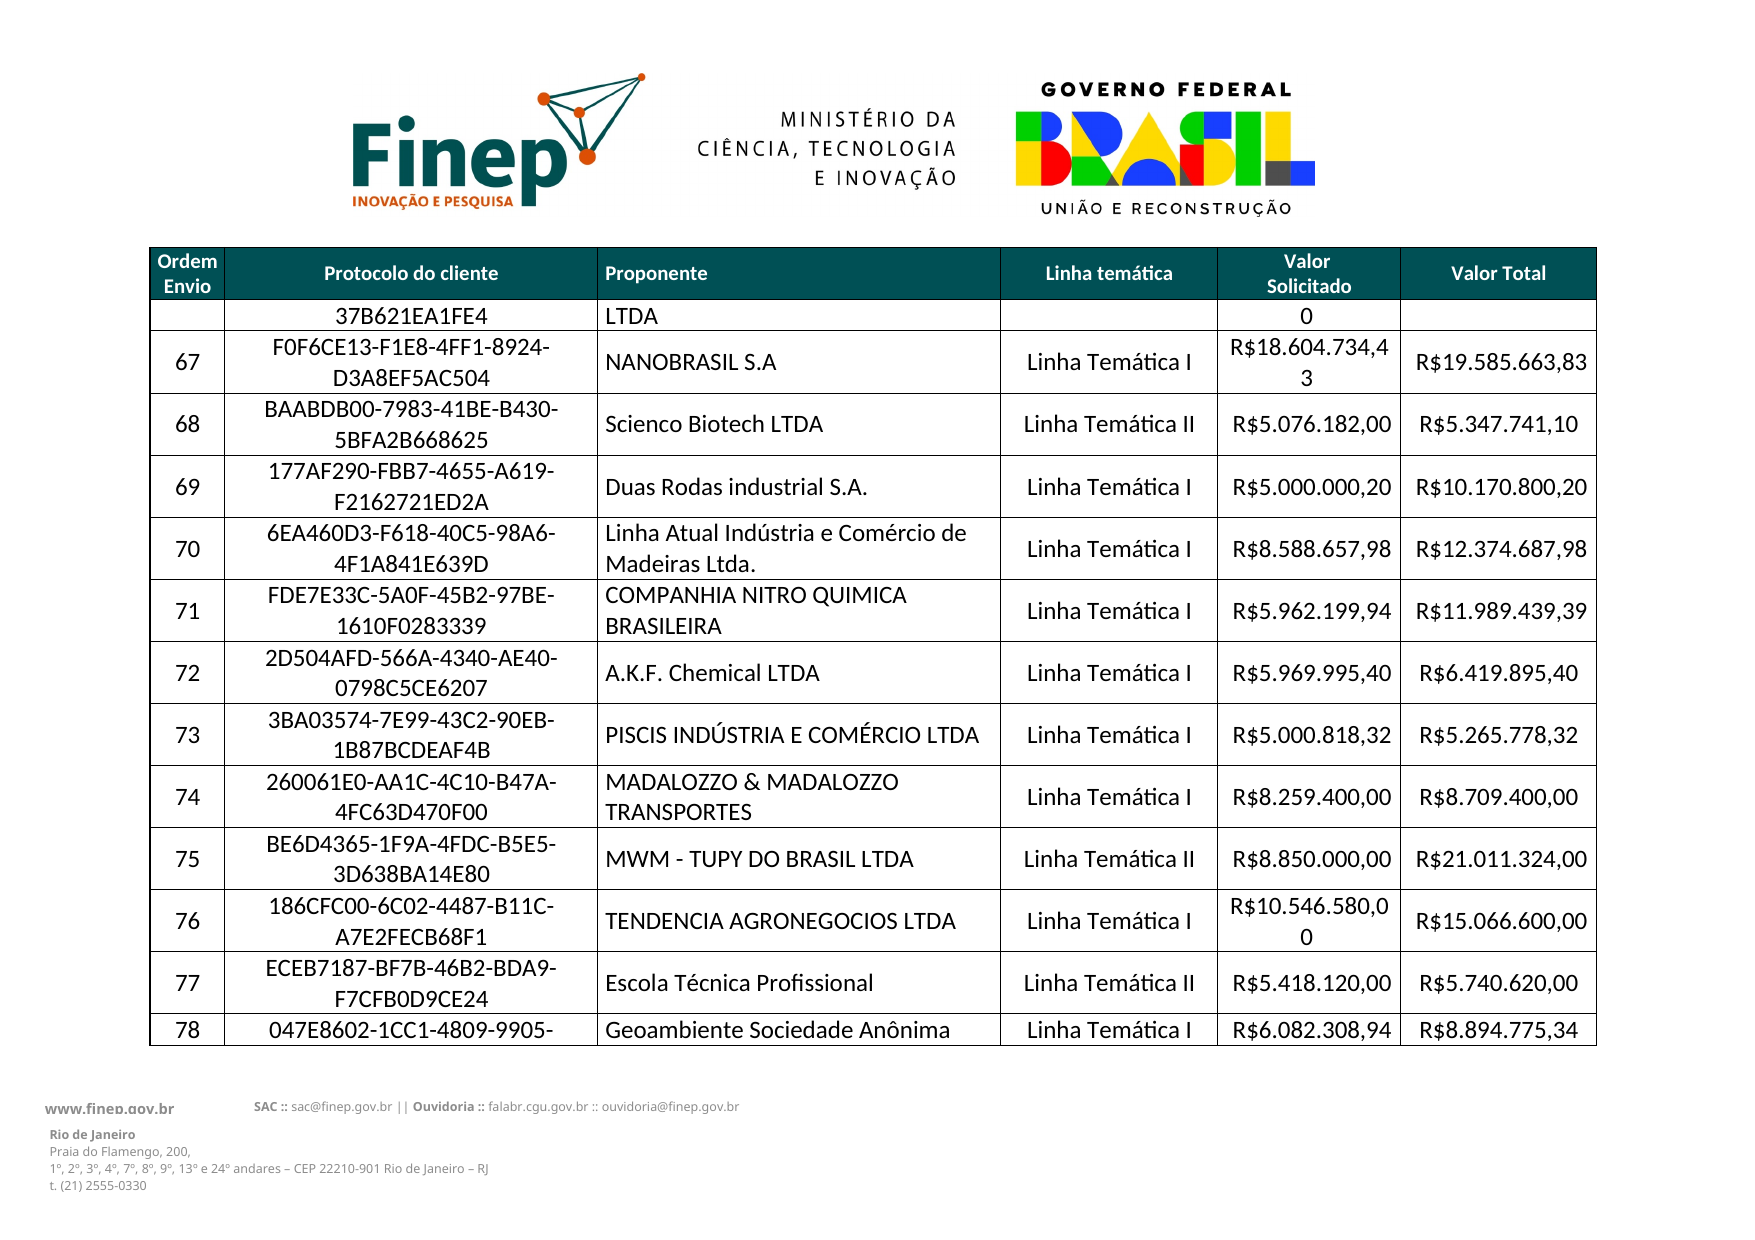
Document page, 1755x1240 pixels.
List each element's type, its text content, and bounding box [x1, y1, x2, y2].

table_cell BAABDB00-7983-41BE-B430-5BFA2B668625 [225, 394, 597, 454]
table_cell 73 [151, 704, 224, 765]
table_cell R$6.082.308,94 [1218, 1014, 1400, 1045]
table_cell Linha Temática I [1001, 766, 1217, 827]
table_cell R$5.000.000,20 [1218, 456, 1400, 517]
table_cell A.K.F. Chemical LTDA [598, 642, 1000, 703]
table_cell [151, 300, 224, 330]
table_cell R$5.969.995,40 [1218, 642, 1400, 703]
table_cell Linha Temática II [1001, 394, 1217, 454]
table_cell R$15.066.600,00 [1401, 890, 1596, 951]
table_header Valor Total [1401, 248, 1596, 299]
table_cell FDE7E33C-5A0F-45B2-97BE-1610F0283339 [225, 580, 597, 641]
table_cell 76 [151, 890, 224, 951]
table_cell 260061E0-AA1C-4C10-B47A-4FC63D470F00 [225, 766, 597, 827]
table_header Proponente [598, 248, 1000, 299]
table_cell R$5.265.778,32 [1401, 704, 1596, 765]
table_cell R$6.419.895,40 [1401, 642, 1596, 703]
table_cell R$8.894.775,34 [1401, 1014, 1596, 1045]
table_cell 74 [151, 766, 224, 827]
table_cell 77 [151, 952, 224, 1013]
table_cell 72 [151, 642, 224, 703]
table_header Valor Solicitado [1218, 248, 1400, 299]
table_cell 6EA460D3-F618-40C5-98A6-4F1A841E639D [225, 518, 597, 579]
table_cell Scienco Biotech LTDA [598, 394, 1000, 454]
table_cell 3BA03574-7E99-43C2-90EB-1B87BCDEAF4B [225, 704, 597, 765]
table_cell BE6D4365-1F9A-4FDC-B5E5-3D638BA14E80 [225, 828, 597, 889]
table_cell Linha Temática I [1001, 331, 1217, 392]
table_cell R$19.585.663,83 [1401, 331, 1596, 392]
table_cell Linha Temática I [1001, 456, 1217, 517]
table_cell Linha Temática II [1001, 828, 1217, 889]
table_cell Linha Temática I [1001, 642, 1217, 703]
table_cell 047E8602-1CC1-4809-9905- [225, 1014, 597, 1045]
table_cell [1001, 300, 1217, 330]
table_cell Escola Técnica Profissional [598, 952, 1000, 1013]
table_cell R$10.170.800,20 [1401, 456, 1596, 517]
table_cell 186CFC00-6C02-4487-B11C-A7E2FECB68F1 [225, 890, 597, 951]
table_header Protocolo do cliente [225, 248, 597, 299]
table_cell 177AF290-FBB7-4655-A619-F2162721ED2A [225, 456, 597, 517]
table_cell LTDA [598, 300, 1000, 330]
table_cell R$21.011.324,00 [1401, 828, 1596, 889]
table_cell Linha Temática I [1001, 1014, 1217, 1045]
table_cell Linha Temática I [1001, 890, 1217, 951]
table_cell R$5.740.620,00 [1401, 952, 1596, 1013]
table_cell Linha Temática I [1001, 580, 1217, 641]
table_cell R$5.347.741,10 [1401, 394, 1596, 454]
table_cell Linha Temática I [1001, 518, 1217, 579]
table_cell Linha Atual Indústria e Comércio de Madeiras Ltda. [598, 518, 1000, 579]
table_cell 78 [151, 1014, 224, 1045]
table_cell ECEB7187-BF7B-46B2-BDA9-F7CFB0D9CE24 [225, 952, 597, 1013]
table_cell Duas Rodas industrial S.A. [598, 456, 1000, 517]
table_cell 67 [151, 331, 224, 392]
table_cell 75 [151, 828, 224, 889]
table_cell F0F6CE13-F1E8-4FF1-8924-D3A8EF5AC504 [225, 331, 597, 392]
table_cell Linha Temática II [1001, 952, 1217, 1013]
table_cell Geoambiente Sociedade Anônima [598, 1014, 1000, 1045]
table_cell [1401, 300, 1596, 330]
table_cell 71 [151, 580, 224, 641]
table_cell 2D504AFD-566A-4340-AE40-0798C5CE6207 [225, 642, 597, 703]
table_cell R$5.000.818,32 [1218, 704, 1400, 765]
table_header Ordem Envio [151, 248, 224, 299]
table_cell MWM - TUPY DO BRASIL LTDA [598, 828, 1000, 889]
table_cell Linha Temática I [1001, 704, 1217, 765]
table_cell TENDENCIA AGRONEGOCIOS LTDA [598, 890, 1000, 951]
table_cell R$5.076.182,00 [1218, 394, 1400, 454]
table_cell 69 [151, 456, 224, 517]
table_cell NANOBRASIL S.A [598, 331, 1000, 392]
table_cell 68 [151, 394, 224, 454]
table_cell R$10.546.580,00 [1218, 890, 1400, 951]
table_cell COMPANHIA NITRO QUIMICA BRASILEIRA [598, 580, 1000, 641]
table_cell R$8.709.400,00 [1401, 766, 1596, 827]
table_cell R$11.989.439,39 [1401, 580, 1596, 641]
table_cell R$8.850.000,00 [1218, 828, 1400, 889]
table_cell R$8.259.400,00 [1218, 766, 1400, 827]
table_cell R$18.604.734,43 [1218, 331, 1400, 392]
table_header Linha temática [1001, 248, 1217, 299]
table_cell R$12.374.687,98 [1401, 518, 1596, 579]
table_cell MADALOZZO & MADALOZZO TRANSPORTES [598, 766, 1000, 827]
table_cell 0 [1218, 300, 1400, 330]
table_cell 70 [151, 518, 224, 579]
table_cell PISCIS INDÚSTRIA E COMÉRCIO LTDA [598, 704, 1000, 765]
table_cell 37B621EA1FE4 [225, 300, 597, 330]
table_cell R$5.962.199,94 [1218, 580, 1400, 641]
table_cell R$8.588.657,98 [1218, 518, 1400, 579]
table_cell R$5.418.120,00 [1218, 952, 1400, 1013]
